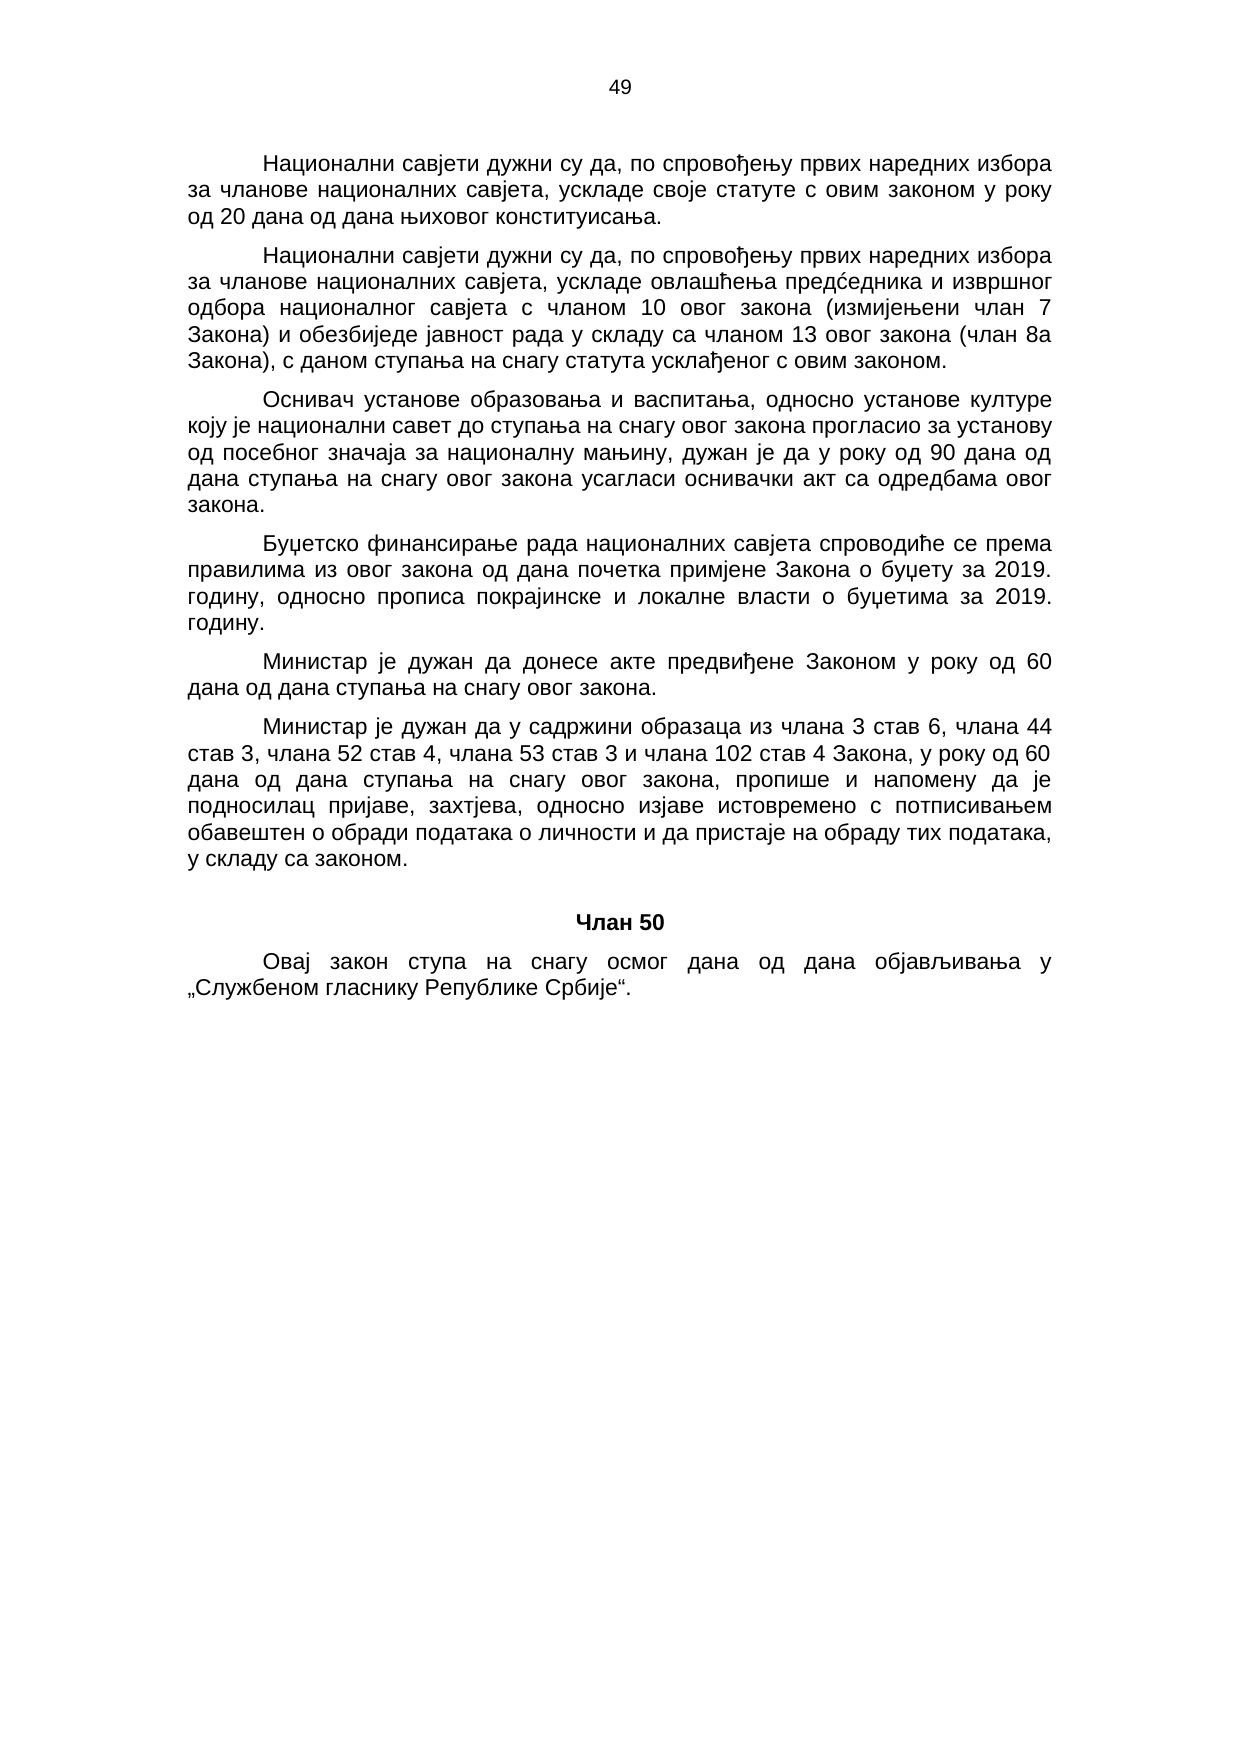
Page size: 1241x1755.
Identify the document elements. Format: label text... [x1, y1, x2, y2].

text Члан 50 [262, 909, 978, 935]
text Национални савјети дужни су да, по спровођењу првих наредних избора за чланове националних савјета, ускладе oвлашћења предćедника и извршног одбора националног савјета с чланом 10 овог закона (измијењени члан 7 Закона) и обезбиједе јавност рада у складу са чланом 13 овог закона (члан 8а Закона), с даном ступања на снагу статута усклађеног с овим законом. [187, 242, 1053, 373]
text Национални савјети дужни су да, по спровођењу првих наредних избора за чланове националних савјета, ускладе своје статуте с овим законом у року од 20 дана од дана њиховог конституисања. [187, 150, 1053, 229]
text Буџетско финансирање рада националних савјета спроводиће се према правилима из овог закона од дана почетка примјене Закона о буџету за 2019. годину, односно прописа покрајинске и локалне власти о буџетима за 2019. годину. [187, 530, 1053, 636]
text Министар је дужан да донесе акте предвиђене Законом у року од 60 дана од дана ступања на снагу овог закона. [187, 648, 1053, 701]
text Министар је дужан да у садржини образаца из члана 3 став 6, члана 44 став 3, члана 52 став 4, члана 53 став 3 и члана 102 став 4 Закона, у року од 60 дана од дана ступања на снагу овог закона, пропише и напомену да је подносилац пријаве, захтјева, односно изјаве истовремено с потписивањем обавештен о обради података о личности и да пристаје на обраду тих података, у складу са законом. [187, 713, 1053, 871]
text Оснивач устaнoвe oбрaзoвaњa и вaспитaњa, односно устaнoвe културе коју је национални савет до ступања на снагу овог закона прогласио за установу од посебног значаја за националну мањину, дужан је да у року од 90 дана од дана ступања на снагу овог закона усагласи оснивачки акт са одредбама овог закона. [187, 386, 1053, 518]
text Овај закон ступа на снагу осмог дана од дана објављивања у „Службеном гласнику Републике Србије“. [187, 948, 1053, 1000]
